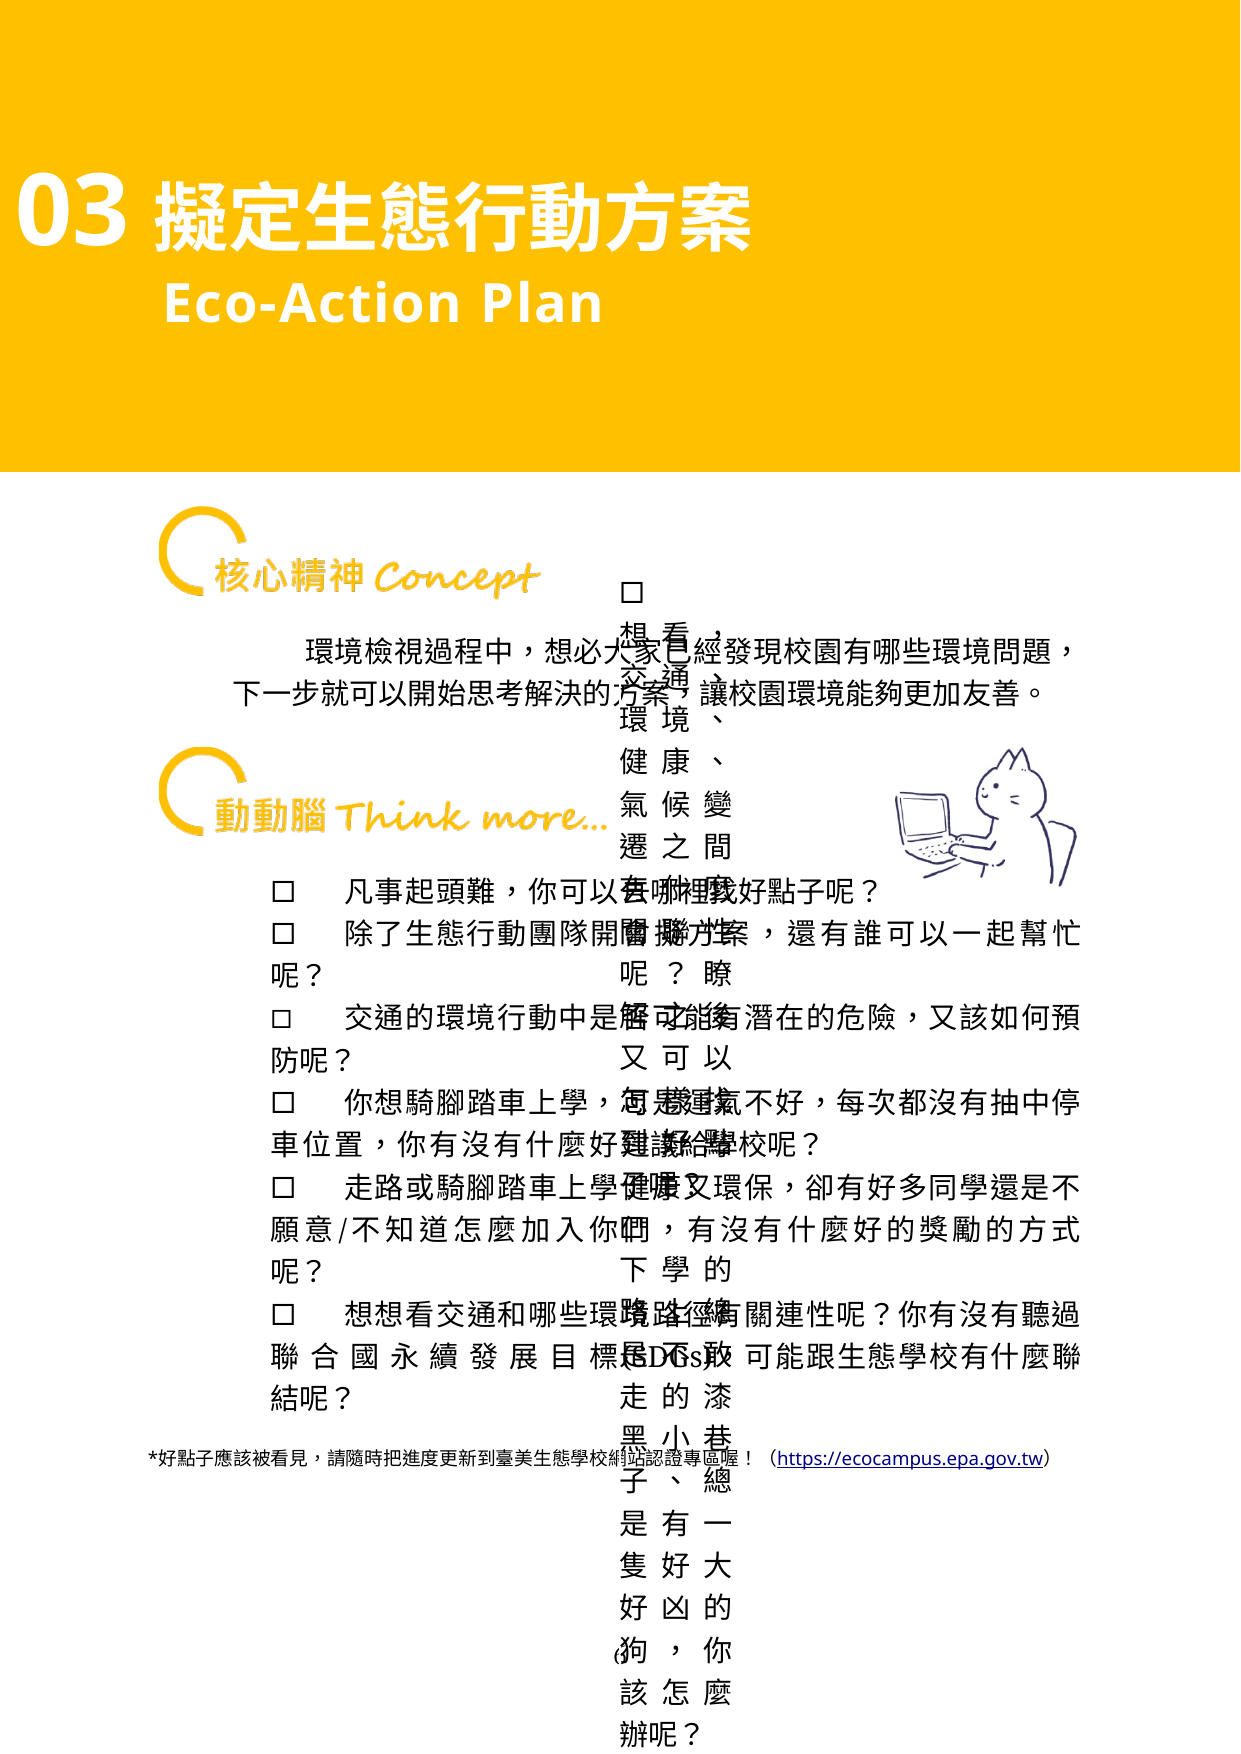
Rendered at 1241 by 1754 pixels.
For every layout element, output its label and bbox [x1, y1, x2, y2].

table_header [408, 576, 415, 585]
table_header [148, 506, 1092, 599]
table_header [624, 584, 640, 599]
table_header [502, 576, 509, 584]
